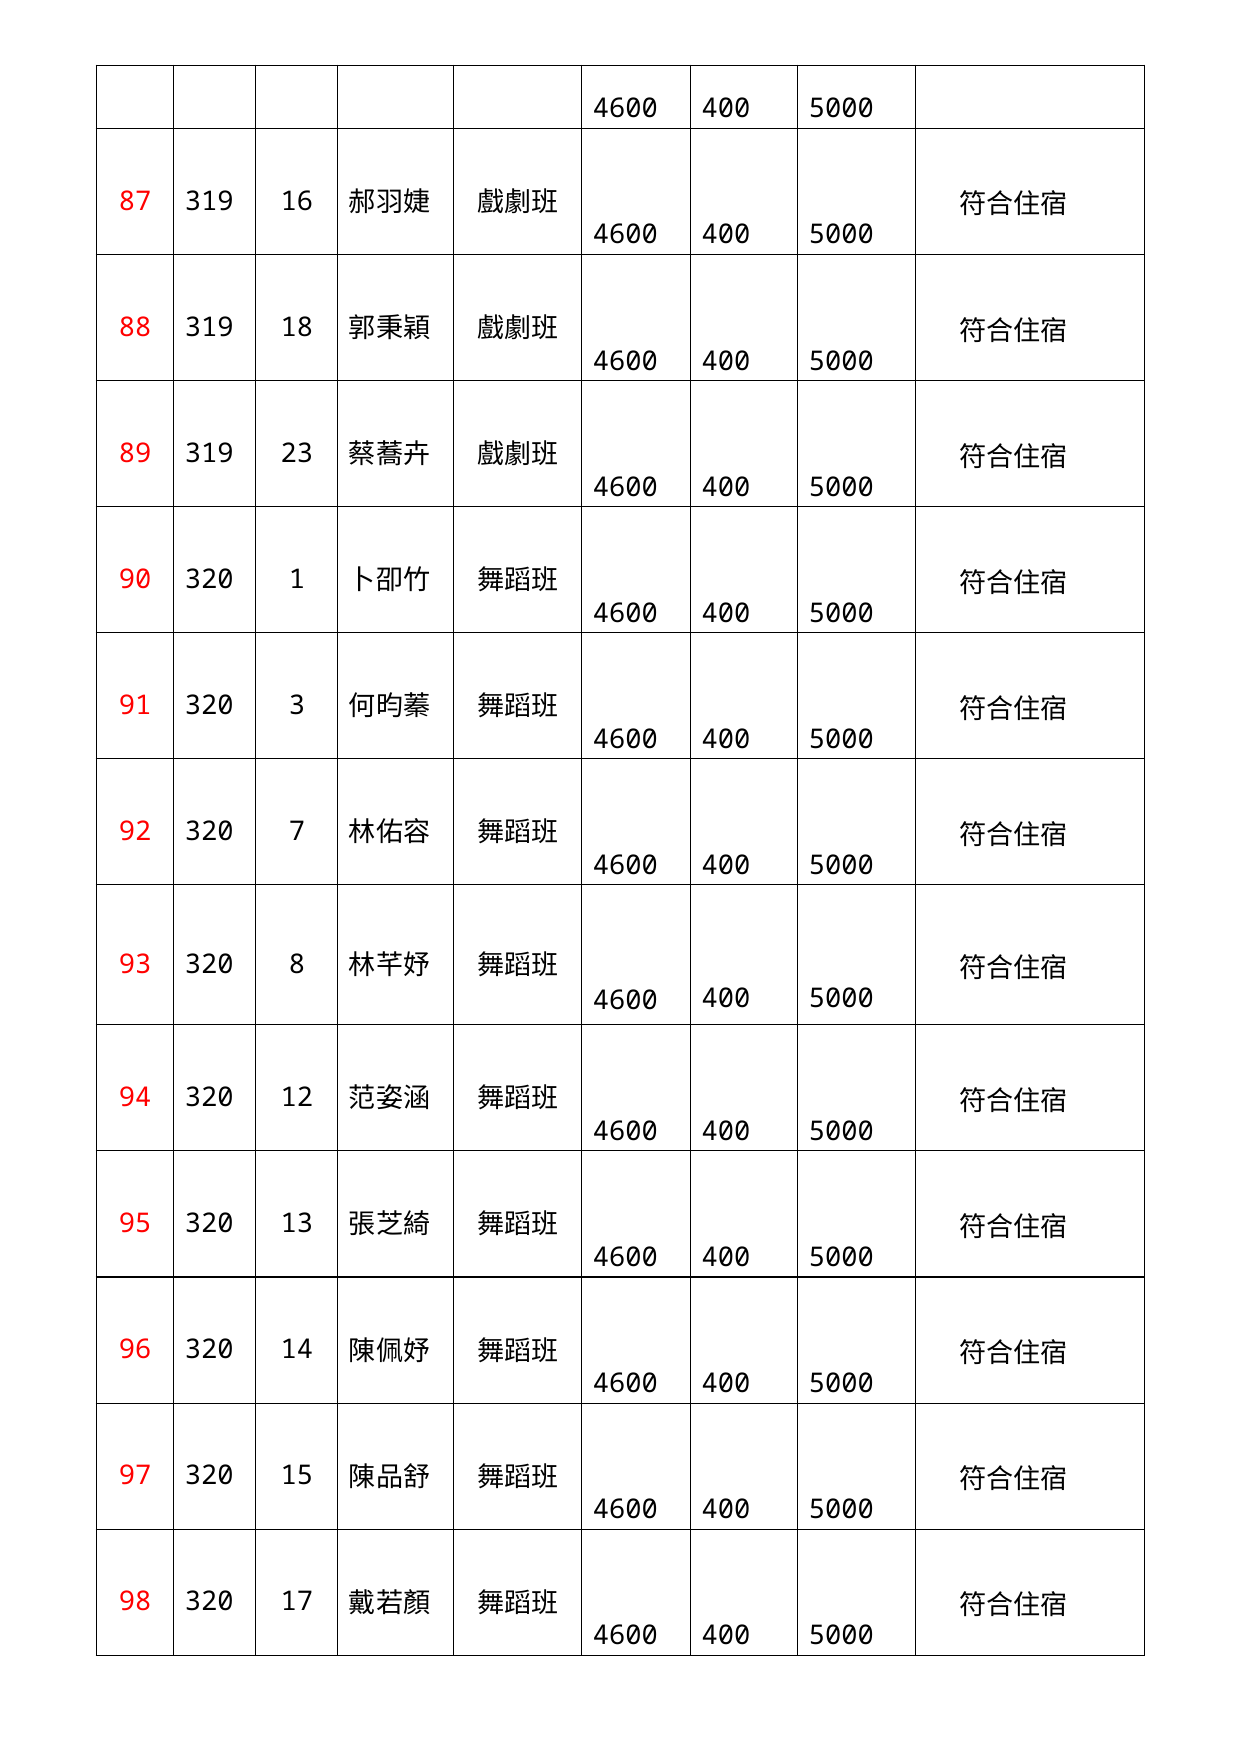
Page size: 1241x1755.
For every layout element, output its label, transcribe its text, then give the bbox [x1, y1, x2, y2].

table_cell 94 [97, 1025, 173, 1150]
table_cell 符合住宿 [916, 1151, 1144, 1276]
table_cell 3 [256, 633, 337, 758]
table_cell 5000 [798, 1530, 915, 1654]
table_cell [174, 66, 255, 128]
table_cell 319 [174, 255, 255, 380]
table_cell 舞蹈班 [454, 1278, 581, 1402]
table_cell 7 [256, 759, 337, 884]
table_cell 符合住宿 [916, 759, 1144, 884]
table_cell 符合住宿 [916, 1025, 1144, 1150]
table_cell 320 [174, 1278, 255, 1402]
table_cell 5000 [798, 885, 915, 1024]
table_cell 400 [691, 633, 797, 758]
table_cell 符合住宿 [916, 1404, 1144, 1528]
table_cell 400 [691, 1151, 797, 1276]
table_cell 戲劇班 [454, 381, 581, 506]
table_cell 23 [256, 381, 337, 506]
table_cell 14 [256, 1278, 337, 1402]
table_cell 5000 [798, 1151, 915, 1276]
table_cell 12 [256, 1025, 337, 1150]
table_cell 范姿涵 [338, 1025, 453, 1150]
table_cell 1 [256, 507, 337, 632]
table_cell 91 [97, 633, 173, 758]
table_cell 320 [174, 507, 255, 632]
table_cell 319 [174, 381, 255, 506]
table_cell 5000 [798, 1404, 915, 1528]
table_cell 5000 [798, 507, 915, 632]
table_cell 87 [97, 129, 173, 254]
table_cell 13 [256, 1151, 337, 1276]
table_cell 320 [174, 1404, 255, 1528]
table_cell [97, 66, 173, 128]
table_cell 4600 [582, 381, 690, 506]
table_cell 5000 [798, 66, 915, 128]
table_cell 郭秉穎 [338, 255, 453, 380]
table_cell 400 [691, 1025, 797, 1150]
table_cell 5000 [798, 381, 915, 506]
table_cell 符合住宿 [916, 1278, 1144, 1402]
table_cell 4600 [582, 129, 690, 254]
table_cell 5000 [798, 1025, 915, 1150]
table_cell 符合住宿 [916, 885, 1144, 1024]
table_cell 郝羽婕 [338, 129, 453, 254]
table_cell 320 [174, 1025, 255, 1150]
table_cell 符合住宿 [916, 255, 1144, 380]
table_cell 319 [174, 129, 255, 254]
table_cell 400 [691, 1530, 797, 1654]
table_cell 5000 [798, 759, 915, 884]
table_cell 陳佩妤 [338, 1278, 453, 1402]
table_cell 320 [174, 1530, 255, 1654]
table_cell 400 [691, 507, 797, 632]
table_cell 400 [691, 129, 797, 254]
table_cell 舞蹈班 [454, 507, 581, 632]
table_cell 320 [174, 1151, 255, 1276]
table_cell 400 [691, 1404, 797, 1528]
table_cell 97 [97, 1404, 173, 1528]
table_cell 320 [174, 885, 255, 1024]
table_cell 400 [691, 66, 797, 128]
table_cell 何昀蓁 [338, 633, 453, 758]
table_cell 4600 [582, 1530, 690, 1654]
table_cell 92 [97, 759, 173, 884]
table_cell 17 [256, 1530, 337, 1654]
table_cell 320 [174, 759, 255, 884]
table_cell 戴若顏 [338, 1530, 453, 1654]
table_cell 舞蹈班 [454, 759, 581, 884]
table_cell 林佑容 [338, 759, 453, 884]
table_cell 符合住宿 [916, 633, 1144, 758]
table_cell 15 [256, 1404, 337, 1528]
table_cell 400 [691, 885, 797, 1024]
table_cell 400 [691, 1278, 797, 1402]
table_cell 4600 [582, 255, 690, 380]
table_cell 4600 [582, 1151, 690, 1276]
table_cell 陳品舒 [338, 1404, 453, 1528]
table_cell 張芝綺 [338, 1151, 453, 1276]
table_cell 93 [97, 885, 173, 1024]
table_cell 舞蹈班 [454, 1151, 581, 1276]
table_cell [256, 66, 337, 128]
table_cell 18 [256, 255, 337, 380]
table_cell 4600 [582, 1025, 690, 1150]
table_cell 400 [691, 255, 797, 380]
table_cell 16 [256, 129, 337, 254]
table_cell [454, 66, 581, 128]
table_cell 符合住宿 [916, 507, 1144, 632]
table_cell 戲劇班 [454, 129, 581, 254]
table_cell 4600 [582, 885, 690, 1024]
table_cell 400 [691, 759, 797, 884]
table_cell 8 [256, 885, 337, 1024]
table_cell 卜卲竹 [338, 507, 453, 632]
table_cell [916, 66, 1144, 128]
table_cell 90 [97, 507, 173, 632]
table_cell 4600 [582, 66, 690, 128]
table_cell 5000 [798, 129, 915, 254]
table_cell 400 [691, 381, 797, 506]
table_cell 4600 [582, 1404, 690, 1528]
table_cell 96 [97, 1278, 173, 1402]
table_cell 舞蹈班 [454, 633, 581, 758]
table_cell 88 [97, 255, 173, 380]
table_cell 89 [97, 381, 173, 506]
table_cell 舞蹈班 [454, 885, 581, 1024]
table_cell [338, 66, 453, 128]
table_cell 符合住宿 [916, 1530, 1144, 1654]
table_cell 戲劇班 [454, 255, 581, 380]
table_cell 5000 [798, 1278, 915, 1402]
table_cell 4600 [582, 507, 690, 632]
table_cell 98 [97, 1530, 173, 1654]
table_cell 5000 [798, 255, 915, 380]
table_cell 符合住宿 [916, 381, 1144, 506]
table_cell 95 [97, 1151, 173, 1276]
table_cell 符合住宿 [916, 129, 1144, 254]
table_cell 5000 [798, 633, 915, 758]
table_cell 舞蹈班 [454, 1404, 581, 1528]
table_cell 舞蹈班 [454, 1025, 581, 1150]
table_cell 蔡蕎卉 [338, 381, 453, 506]
table_cell 林芊妤 [338, 885, 453, 1024]
table_cell 舞蹈班 [454, 1530, 581, 1654]
table_cell 320 [174, 633, 255, 758]
table_cell 4600 [582, 759, 690, 884]
table_cell 4600 [582, 1278, 690, 1402]
table_cell 4600 [582, 633, 690, 758]
